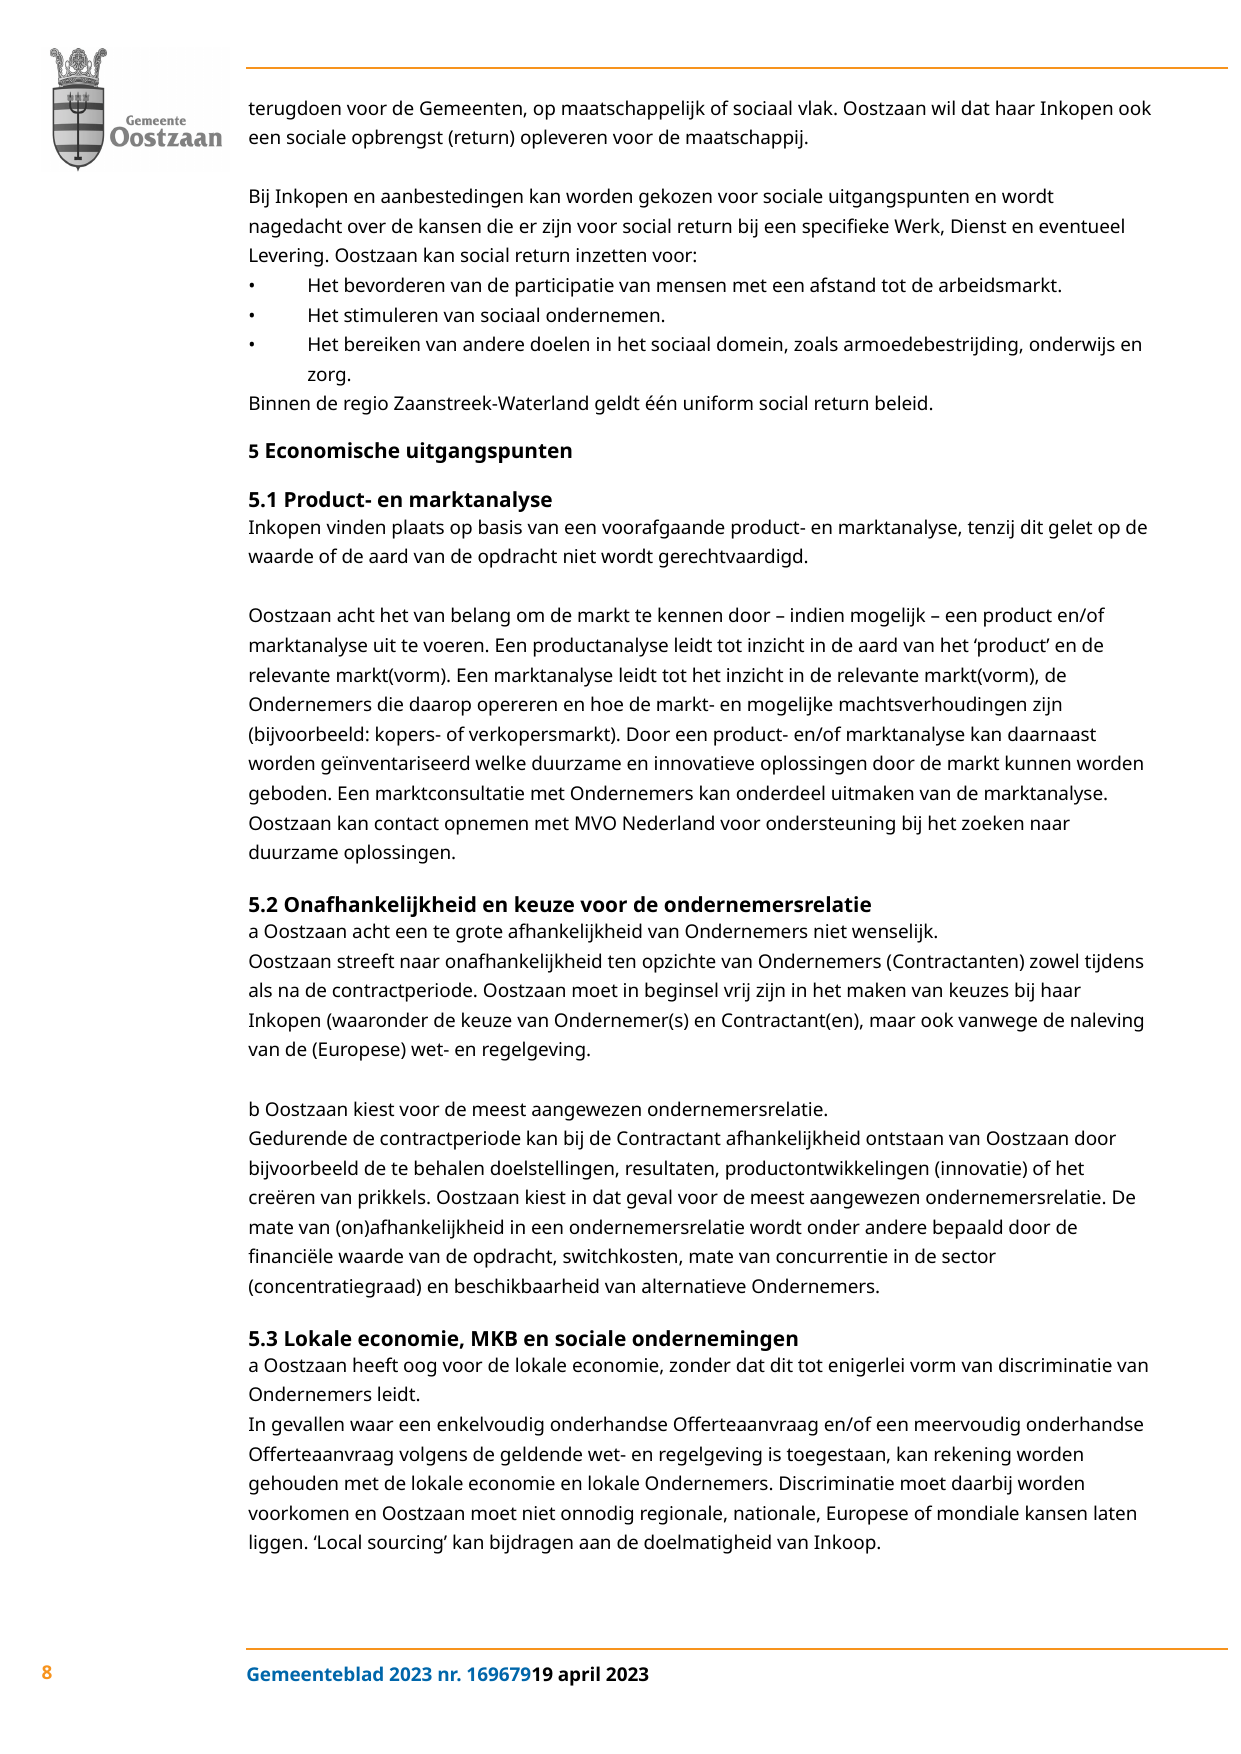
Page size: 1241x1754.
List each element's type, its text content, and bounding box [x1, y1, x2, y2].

list Het stimuleren van sociaal ondernemen. [248, 302, 1152, 328]
text Oostzaan streeft naar onafhankelijkheid ten opzichte van Ondernemers (Contractanten) zowel tijdens als na de contractperiode. Oostzaan moet in beginsel vrij zijn in het maken van keuzes bij haar Inkopen (waaronder de keuze van Ondernemer(s) en Contractant(en), maar ook vanwege de naleving van de (Europese) wet- en regelgeving. [248, 948, 1152, 1062]
text Inkopen vinden plaats op basis van een voorafgaande product- en marktanalyse, tenzij dit gelet op de waarde of de aard van de opdracht niet wordt gerechtvaardigd. [248, 514, 1152, 569]
text a Oostzaan heeft oog voor de lokale economie, zonder dat dit tot enigerlei vorm van discriminatie van Ondernemers leidt. [248, 1352, 1152, 1407]
text b Oostzaan kiest voor de meest aangewezen ondernemersrelatie. [248, 1096, 1152, 1121]
list Het bevorderen van de participatie van mensen met een afstand tot de arbeidsmarkt. [248, 272, 1152, 298]
text Oostzaan acht het van belang om de markt te kennen door – indien mogelijk – een product en/of marktanalyse uit te voeren. Een productanalyse leidt tot inzicht in de aard van het ‘product’ en de relevante markt(vorm). Een marktanalyse leidt tot het inzicht in de relevante markt(vorm), de Ondernemers die daarop opereren en hoe de markt- en mogelijke machtsverhoudingen zijn (bijvoorbeeld: kopers- of verkopersmarkt). Door een product- en/of marktanalyse kan daarnaast worden geïnventariseerd welke duurzame en innovatieve oplossingen door de markt kunnen worden geboden. Een marktconsultatie met Ondernemers kan onderdeel uitmaken van de marktanalyse. Oostzaan kan contact opnemen met MVO Nederland voor ondersteuning bij het zoeken naar duurzame oplossingen. [248, 603, 1152, 865]
text 5.1 Product- en marktanalyse [248, 486, 1152, 514]
text Gedurende de contractperiode kan bij de Contractant afhankelijkheid ontstaan van Oostzaan door bijvoorbeeld de te behalen doelstellingen, resultaten, productontwikkelingen (innovatie) of het creëren van prikkels. Oostzaan kiest in dat geval voor de meest aangewezen ondernemersrelatie. De mate van (on)afhankelijkheid in een ondernemersrelatie wordt onder andere bepaald door de financiële waarde van de opdracht, switchkosten, mate van concurrentie in de sector (concentratiegraad) en beschikbaarheid van alternatieve Ondernemers. [248, 1125, 1152, 1299]
text a Oostzaan acht een te grote afhankelijkheid van Ondernemers niet wenselijk. [248, 918, 1152, 944]
list Het bereiken van andere doelen in het sociaal domein, zoals armoedebestrijding, onderwijs en zorg. [248, 331, 1152, 387]
text Binnen de regio Zaanstreek-Waterland geldt één uniform social return beleid. [248, 391, 1152, 416]
text 5.2 Onafhankelijkheid en keuze voor de ondernemersrelatie [248, 890, 1152, 918]
text 5 Economische uitgangspunten [248, 436, 1152, 465]
picture [41, 47, 231, 172]
text 5.3 Lokale economie, MKB en sociale ondernemingen [248, 1324, 1152, 1352]
text In gevallen waar een enkelvoudig onderhandse Offerteaanvraag en/of een meervoudig onderhandse Offerteaanvraag volgens de geldende wet- en regelgeving is toegestaan, kan rekening worden gehouden met de lokale economie en lokale Ondernemers. Discriminatie moet daarbij worden voorkomen en Oostzaan moet niet onnodig regionale, nationale, Europese of mondiale kansen laten liggen. ‘Local sourcing’ kan bijdragen aan de doelmatigheid van Inkoop. [248, 1411, 1152, 1555]
text terugdoen voor de Gemeenten, op maatschappelijk of sociaal vlak. Oostzaan wil dat haar Inkopen ook een sociale opbrengst (return) opleveren voor de maatschappij. [248, 95, 1152, 150]
text Bij Inkopen en aanbestedingen kan worden gekozen voor sociale uitgangspunten en wordt nagedacht over de kansen die er zijn voor social return bij een specifieke Werk, Dienst en eventueel Levering. Oostzaan kan social return inzetten voor: [248, 183, 1152, 268]
